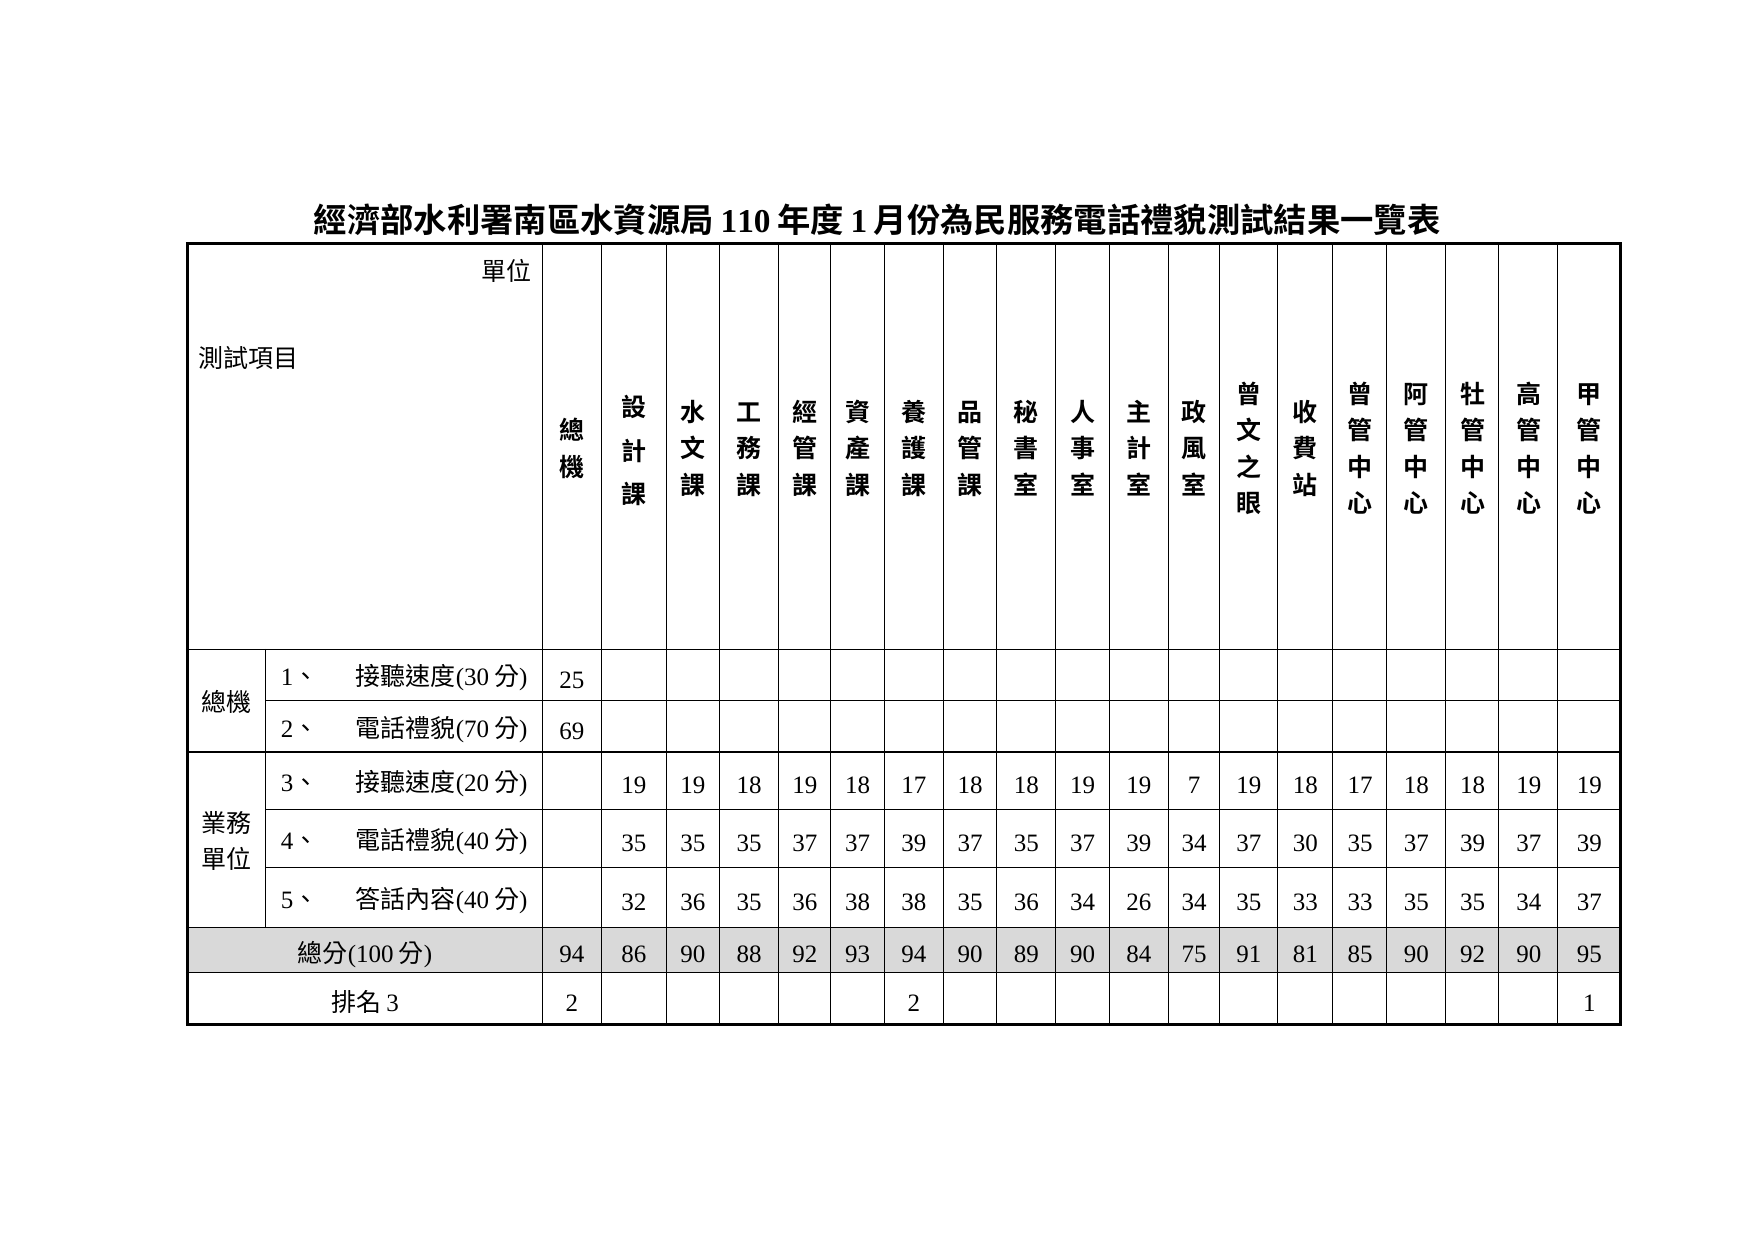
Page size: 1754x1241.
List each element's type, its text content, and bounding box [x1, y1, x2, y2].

table_cell 18 [831, 753, 884, 809]
table_cell 37 [1387, 810, 1445, 867]
table_cell [667, 701, 719, 751]
table_cell [543, 753, 601, 809]
table_cell [885, 701, 943, 751]
table_cell [944, 650, 996, 700]
table_cell 37 [1558, 868, 1619, 927]
table_cell 36 [997, 868, 1055, 927]
table_header 曾 管 中 心 [1333, 245, 1386, 649]
table_header 曾 文 之 眼 [1220, 245, 1277, 649]
table_cell [779, 650, 830, 700]
table_cell 90 [1056, 928, 1109, 972]
table_cell [1169, 650, 1219, 700]
table_cell 總分(100分) [189, 928, 542, 972]
table_cell [1446, 973, 1498, 1023]
table_cell 2 [543, 973, 601, 1023]
table_cell 接聽速度(30分) [266, 650, 542, 700]
table_cell [1446, 701, 1498, 751]
table_cell [1278, 973, 1332, 1023]
table_cell 95 [1558, 928, 1619, 972]
table_cell [1110, 650, 1168, 700]
table_cell [1278, 701, 1332, 751]
table_cell [720, 973, 778, 1023]
table_header 品 管 課 [944, 245, 996, 649]
table_cell [543, 868, 601, 927]
table_cell 18 [720, 753, 778, 809]
table_cell [720, 701, 778, 751]
table_cell [885, 650, 943, 700]
table_header 人 事 室 [1056, 245, 1109, 649]
table_header 主 計 室 [1110, 245, 1168, 649]
table_header 高 管 中 心 [1499, 245, 1557, 649]
table_cell [997, 650, 1055, 700]
table_cell 17 [1333, 753, 1386, 809]
table_cell 排名3 [189, 973, 542, 1023]
table_cell 36 [779, 868, 830, 927]
table_cell 36 [667, 868, 719, 927]
table_cell [1056, 701, 1109, 751]
table_cell 35 [667, 810, 719, 867]
text 經濟部水利署南區水資源局110年度1月份為民服務電話禮貌測試結果一覽表 [187, 194, 1566, 242]
table_cell 37 [1499, 810, 1557, 867]
table_cell 7 [1169, 753, 1219, 809]
table_cell 39 [1446, 810, 1498, 867]
table_cell [831, 973, 884, 1023]
table_cell 75 [1169, 928, 1219, 972]
table_cell 19 [1220, 753, 1277, 809]
table_cell 34 [1169, 868, 1219, 927]
table_cell [831, 650, 884, 700]
table_header 甲 管 中 心 [1558, 245, 1619, 649]
table_cell [831, 701, 884, 751]
table_cell 37 [1220, 810, 1277, 867]
table_cell 94 [543, 928, 601, 972]
table_cell [1169, 973, 1219, 1023]
table_cell [1333, 650, 1386, 700]
table_cell 接聽速度(20分) [266, 753, 542, 809]
table_header 牡 管 中 心 [1446, 245, 1498, 649]
table_cell [1220, 701, 1277, 751]
table_header 資 產 課 [831, 245, 884, 649]
table_cell 18 [1387, 753, 1445, 809]
table_cell 34 [1056, 868, 1109, 927]
table_cell 93 [831, 928, 884, 972]
table_header 秘 書 室 [997, 245, 1055, 649]
table_cell [1333, 701, 1386, 751]
table_cell 90 [667, 928, 719, 972]
table_header 經 管 課 [779, 245, 830, 649]
table_cell 總機 [189, 650, 265, 751]
table_cell 30 [1278, 810, 1332, 867]
table_header 水 文 課 [667, 245, 719, 649]
table_cell 37 [831, 810, 884, 867]
table_cell 35 [1387, 868, 1445, 927]
table_cell [720, 650, 778, 700]
table_cell [667, 650, 719, 700]
table_cell 86 [602, 928, 666, 972]
table_cell 19 [779, 753, 830, 809]
table_cell 34 [1169, 810, 1219, 867]
table_cell [1056, 973, 1109, 1023]
table_cell 39 [885, 810, 943, 867]
table_cell 35 [720, 810, 778, 867]
table_cell 18 [1278, 753, 1332, 809]
table_cell [944, 701, 996, 751]
table_cell [779, 701, 830, 751]
table_header 政 風 室 [1169, 245, 1219, 649]
table_cell 19 [1499, 753, 1557, 809]
table_cell 19 [602, 753, 666, 809]
table_cell 35 [720, 868, 778, 927]
table_cell [779, 973, 830, 1023]
table_cell 90 [1387, 928, 1445, 972]
table_cell [602, 701, 666, 751]
table_cell [1110, 701, 1168, 751]
table_cell 18 [944, 753, 996, 809]
table_cell 35 [602, 810, 666, 867]
table_cell [1220, 650, 1277, 700]
table_cell [1499, 650, 1557, 700]
table_cell 答話內容(40分) [266, 868, 542, 927]
table_header 收 費 站 [1278, 245, 1332, 649]
table_cell 19 [1558, 753, 1619, 809]
table_cell [1278, 650, 1332, 700]
table_cell 34 [1499, 868, 1557, 927]
table_cell 19 [667, 753, 719, 809]
table_cell 39 [1110, 810, 1168, 867]
table_cell 84 [1110, 928, 1168, 972]
table_cell 17 [885, 753, 943, 809]
table_cell 92 [779, 928, 830, 972]
table_header 設 計 課 [602, 245, 666, 649]
table_cell 38 [885, 868, 943, 927]
table_cell 1 [1558, 973, 1619, 1023]
table_header 養 護 課 [885, 245, 943, 649]
table_cell [997, 973, 1055, 1023]
table_cell [667, 973, 719, 1023]
table_cell 19 [1056, 753, 1109, 809]
table_cell 33 [1278, 868, 1332, 927]
table_cell [1220, 973, 1277, 1023]
table_cell [997, 701, 1055, 751]
table_cell [1169, 701, 1219, 751]
table_cell 92 [1446, 928, 1498, 972]
table_cell 38 [831, 868, 884, 927]
table_cell [1499, 973, 1557, 1023]
table_cell 81 [1278, 928, 1332, 972]
table_cell 電話禮貌(70分) [266, 701, 542, 751]
table_header 工 務 課 [720, 245, 778, 649]
table_cell 業務單位 [189, 753, 265, 927]
table_cell 85 [1333, 928, 1386, 972]
table_cell 18 [1446, 753, 1498, 809]
table_cell 26 [1110, 868, 1168, 927]
table_cell 33 [1333, 868, 1386, 927]
table_cell 37 [779, 810, 830, 867]
table_header 阿 管 中 心 [1387, 245, 1445, 649]
table_cell 88 [720, 928, 778, 972]
table_cell [1387, 650, 1445, 700]
table_cell 90 [1499, 928, 1557, 972]
table_cell [1333, 973, 1386, 1023]
table_cell [1387, 701, 1445, 751]
table_cell [602, 650, 666, 700]
table_cell [1558, 650, 1619, 700]
table_cell 35 [1220, 868, 1277, 927]
table_header 總 機 [543, 245, 601, 649]
table_cell 18 [997, 753, 1055, 809]
table_cell 2 [885, 973, 943, 1023]
table_cell [1558, 701, 1619, 751]
table_cell 電話禮貌(40分) [266, 810, 542, 867]
table_cell 89 [997, 928, 1055, 972]
table_cell 35 [1333, 810, 1386, 867]
table_cell [1110, 973, 1168, 1023]
table_header 單位 測試項目 [189, 245, 542, 649]
table_cell 25 [543, 650, 601, 700]
table_cell 35 [997, 810, 1055, 867]
table_cell [944, 973, 996, 1023]
table_cell 32 [602, 868, 666, 927]
table_cell [543, 810, 601, 867]
table_cell 35 [944, 868, 996, 927]
table_cell 35 [1446, 868, 1498, 927]
table_cell 90 [944, 928, 996, 972]
table_cell [602, 973, 666, 1023]
table_cell [1499, 701, 1557, 751]
table_cell 69 [543, 701, 601, 751]
table_cell 91 [1220, 928, 1277, 972]
table_cell [1387, 973, 1445, 1023]
table_cell 37 [1056, 810, 1109, 867]
table_cell [1446, 650, 1498, 700]
table_cell 39 [1558, 810, 1619, 867]
table_cell 37 [944, 810, 996, 867]
table_cell 94 [885, 928, 943, 972]
table_cell [1056, 650, 1109, 700]
table_cell 19 [1110, 753, 1168, 809]
